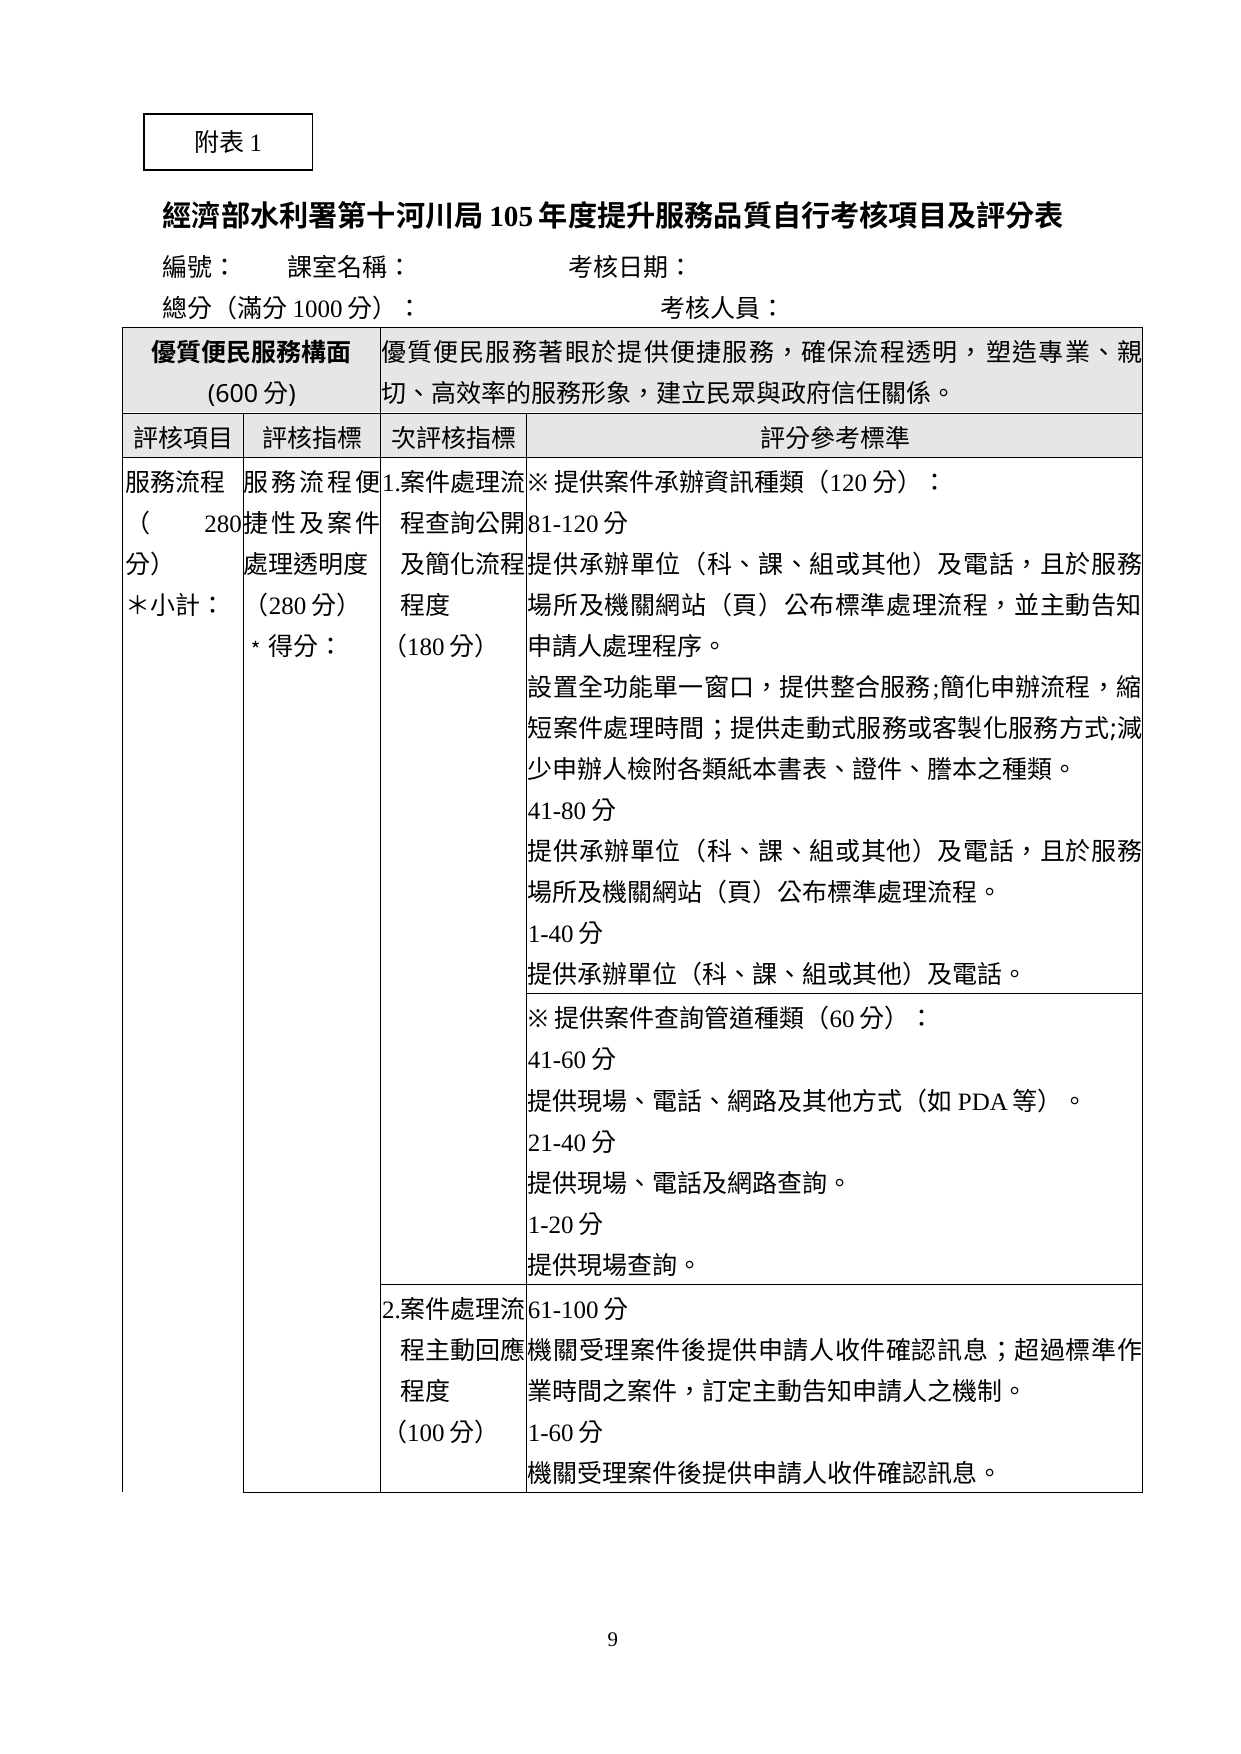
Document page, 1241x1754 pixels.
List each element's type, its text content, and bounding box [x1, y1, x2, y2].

table_cell 評核指標 [244, 414, 380, 457]
table_cell 服務流程 （280分） ＊小計： [123, 458, 243, 1492]
text 編號： 課室名稱： 考核日期： [162, 245, 1063, 286]
table_cell [244, 1284, 380, 1492]
table_cell 次評核指標 [381, 414, 526, 457]
table_cell [381, 993, 526, 1284]
table_cell 服務流程便捷性及案件處理透明度 （280分） ﹡得分： [244, 458, 380, 993]
table_header 優質便民服務著眼於提供便捷服務，確保流程透明，塑造專業、親切、高效率的服務形象，建立民眾與政府信任關係。 [381, 328, 1142, 412]
text 總分（滿分1000分）： 考核人員： [162, 286, 1063, 327]
table_cell 61-100分 機關受理案件後提供申請人收件確認訊息；超過標準作業時間之案件，訂定主動告知申請人之機制。 1-60分 機關受理案件後提供申請人收件確認訊息。 [527, 1285, 1142, 1492]
table_cell 2.案件處理流程主動回應程度 （100分） [381, 1285, 526, 1492]
table_header 優質便民服務構面 (600分) [123, 328, 380, 412]
text 附表1 [159, 122, 297, 158]
table_cell [244, 993, 380, 1284]
table_cell ※ 提供案件查詢管道種類（60分）： 41-60分 提供現場、電話、網路及其他方式（如PDA等）。 21-40分 提供現場、電話及網路查詢。 1-20分 提供現場查詢。 [527, 994, 1142, 1284]
table_cell 評分參考標準 [527, 414, 1142, 457]
table_cell 評核項目 [123, 414, 243, 457]
table_cell 1.案件處理流程查詢公開及簡化流程程度 （180分） [381, 458, 526, 993]
text 經濟部水利署第十河川局105年度提升服務品質自行考核項目及評分表 [162, 192, 1112, 235]
table_cell ※ 提供案件承辦資訊種類（120分）： 81-120分 提供承辦單位（科、課、組或其他）及電話，且於服務場所及機關網站（頁）公布標準處理流程，並主動告知申請人處理程序。 設置全功能單一窗口，提供整合服務;簡化申辦流程，縮短案件處理時間；提供走動式服務或客製化服務方式;減少申辦人檢附各類紙本書表、證件、謄本之種類。 41-80分 提供承辦單位（科、課、組或其他）及電話，且於服務場所及機關網站（頁）公布標準處理流程。 1-40分 提供承辦單位（科、課、組或其他）及電話。 [527, 458, 1142, 993]
